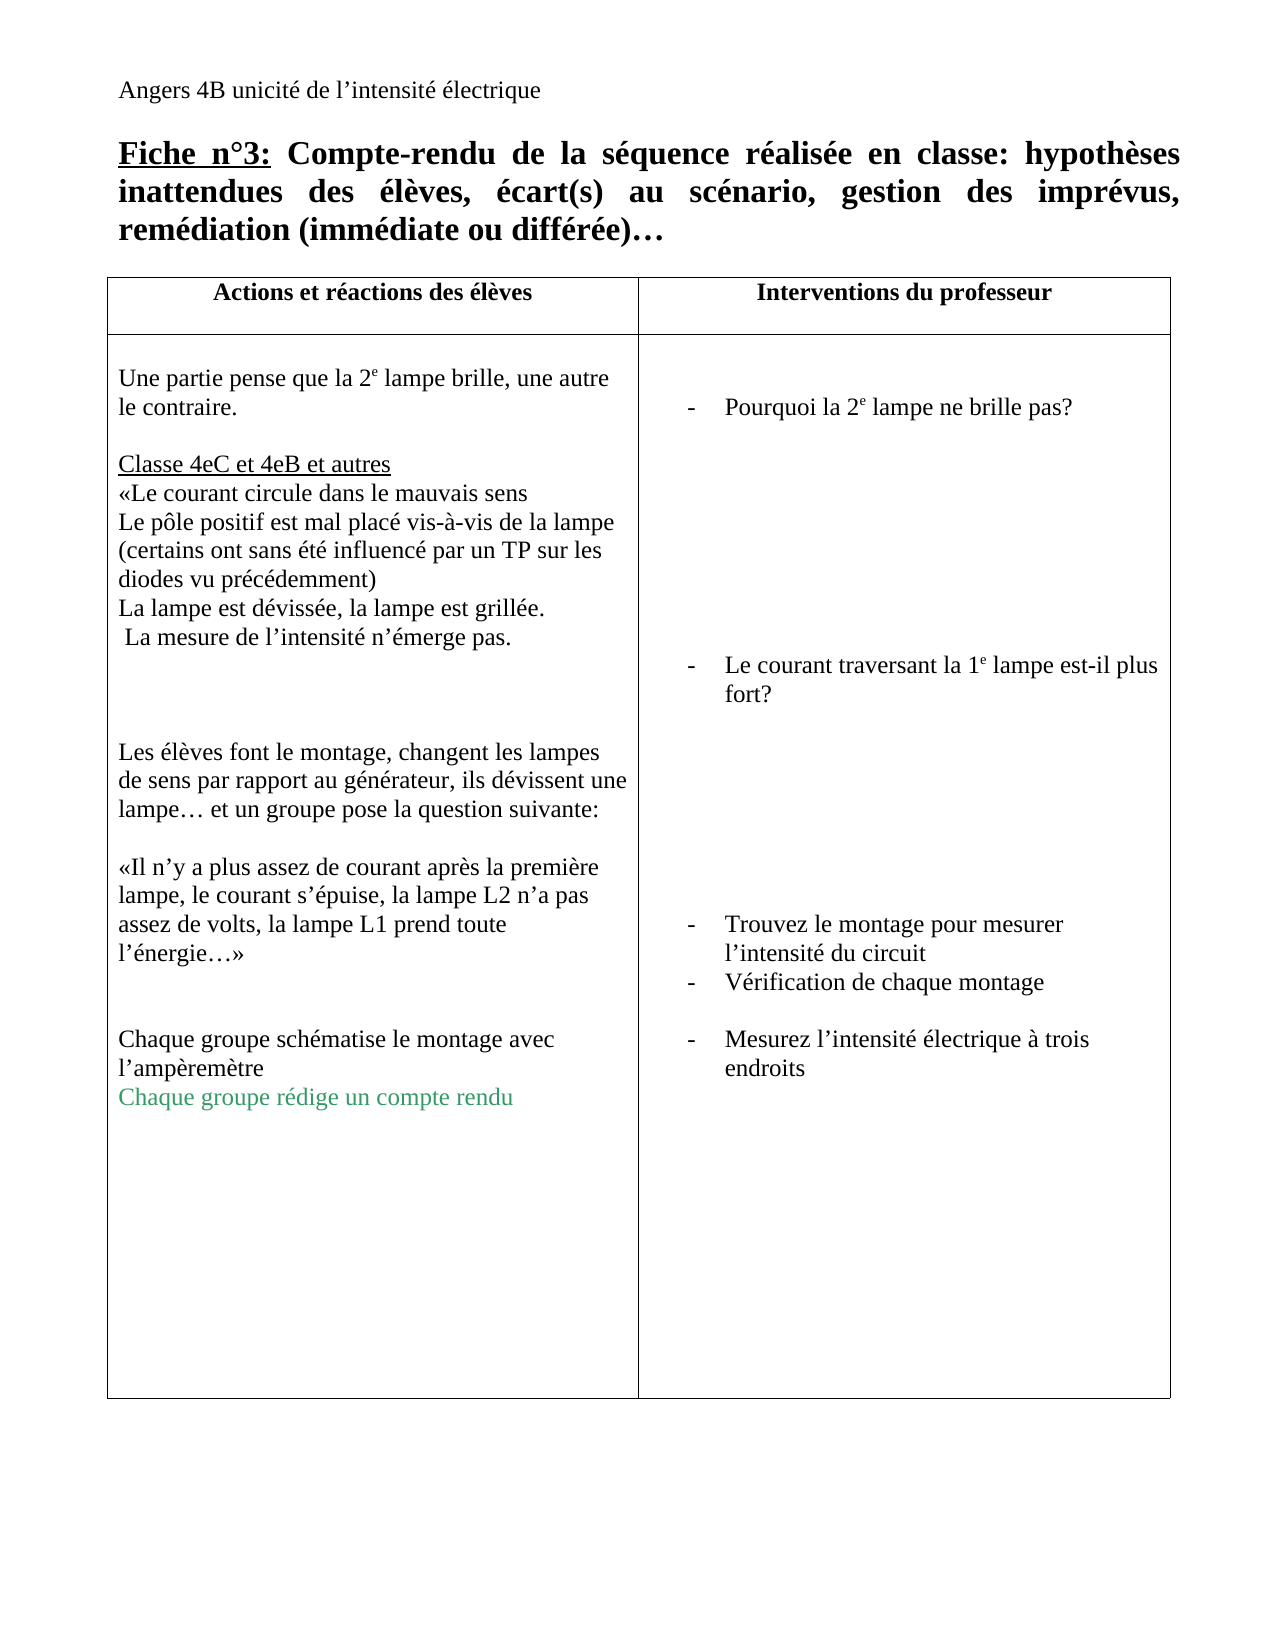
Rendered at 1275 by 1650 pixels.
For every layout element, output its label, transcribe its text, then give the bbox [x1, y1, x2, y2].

text Fiche n°3: Compte-rendu de la séquence réalisée en classe: hypothèses inattendues des élèves, écart(s) au scénario, gestion des imprévus, remédiation (immédiate ou différée)… [118, 133, 1181, 248]
table_header Interventions du professeur [639, 278, 1170, 334]
table_cell Pourquoi la 2e lampe ne brille pas? Le courant traversant la 1e lampe est-il plus fort? Trouvez le montage pour mesurer l’intensité du circuit Vérification de chaque montage Mesurez l’intensité électrique à trois endroits [639, 335, 1170, 1398]
table_header Actions et réactions des élèves [108, 278, 638, 334]
table_cell Une partie pense que la 2e lampe brille, une autre le contraire. Classe 4eC et 4eB et autres «Le courant circule dans le mauvais sens Le pôle positif est mal placé vis-à-vis de la lampe (certains ont sans été influencé par un TP sur les diodes vu précédemment) La lampe est dévissée, la lampe est grillée. La mesure de l’intensité n’émerge pas. Les élèves font le montage, changent les lampes de sens par rapport au générateur, ils dévissent une lampe… et un groupe pose la question suivante: «Il n’y a plus assez de courant après la première lampe, le courant s’épuise, la lampe L2 n’a pas assez de volts, la lampe L1 prend toute l’énergie…» Chaque groupe schématise le montage avec l’ampèremètre Chaque groupe rédige un compte rendu [108, 335, 638, 1398]
